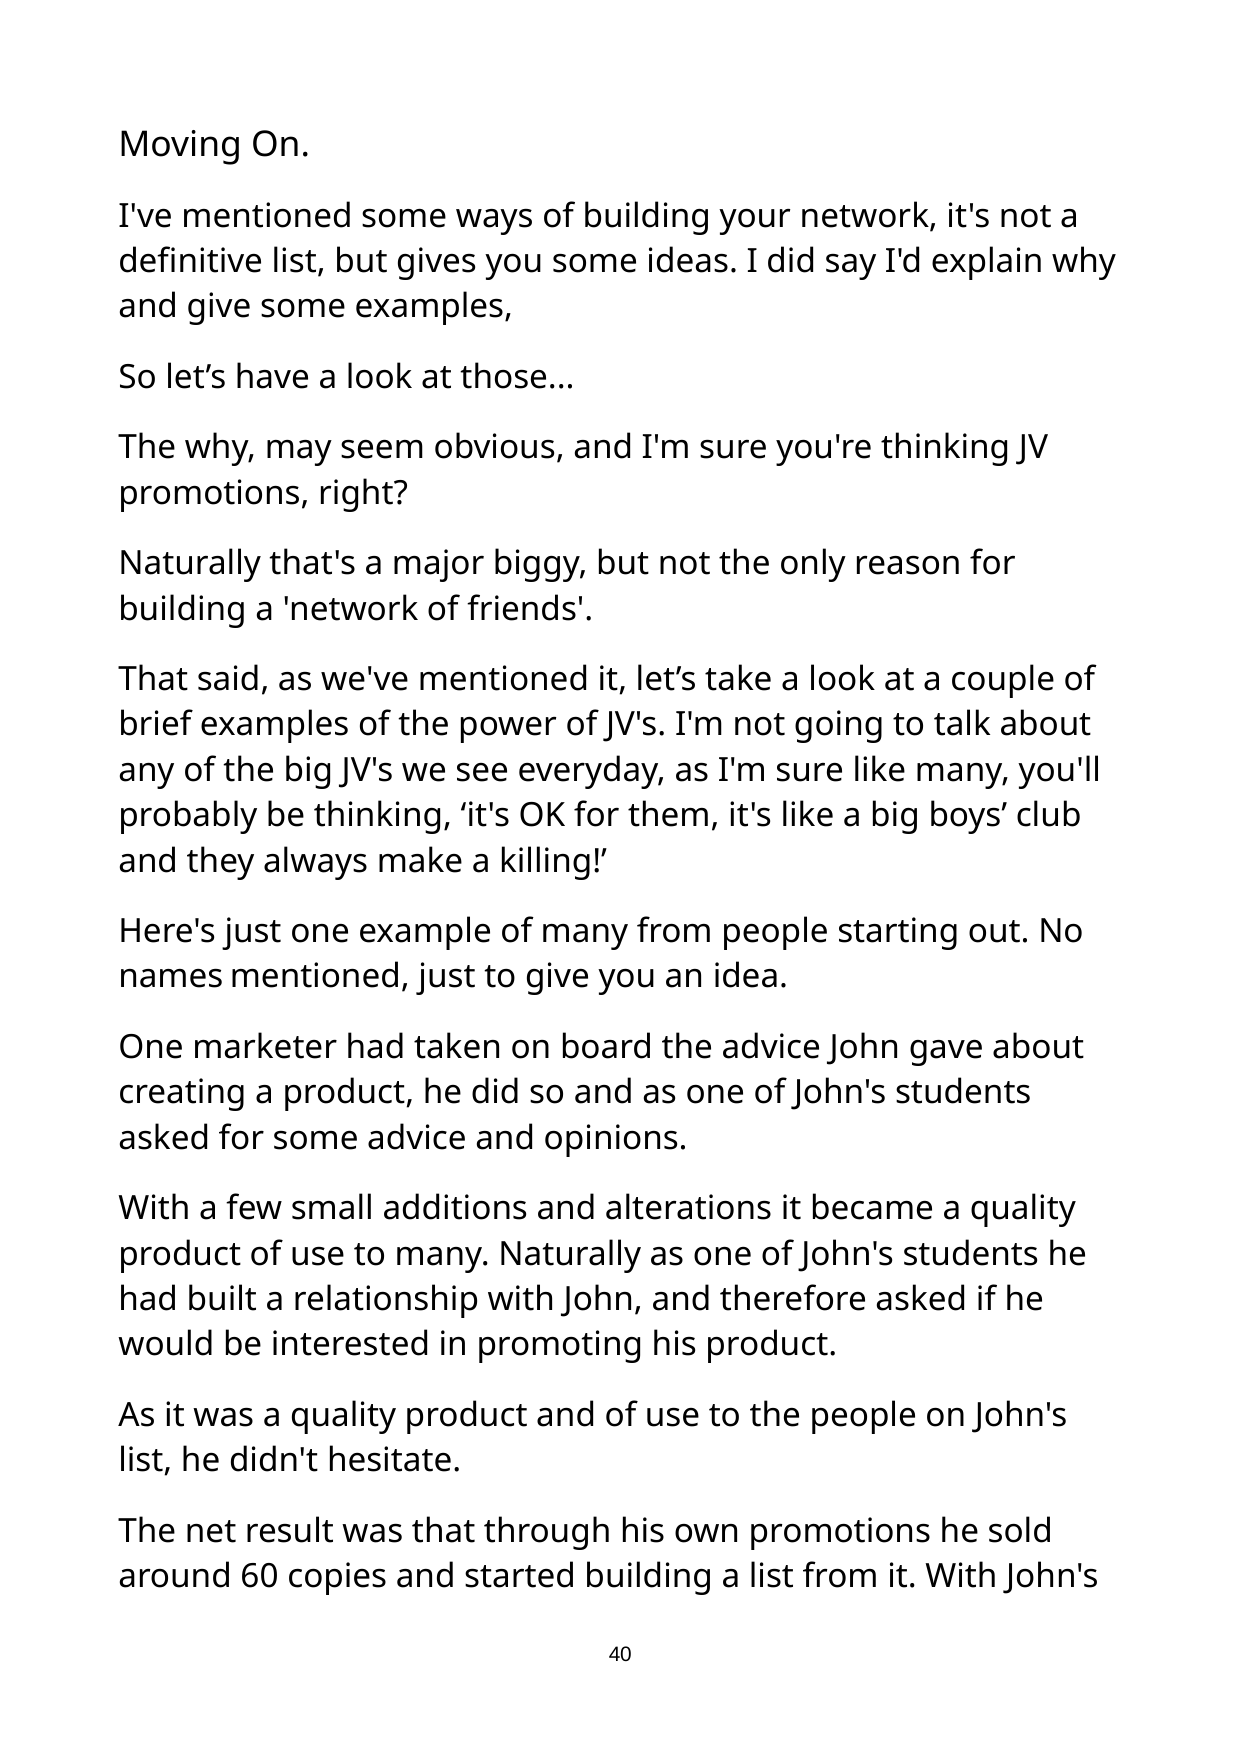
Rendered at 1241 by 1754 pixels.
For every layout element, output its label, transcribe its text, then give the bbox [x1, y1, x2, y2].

text With a few small additions and alterations it became a quality product of use to many. Naturally as one of John's students he had built a relationship with John, and therefore asked if he would be interested in promoting his product. [118, 1184, 1122, 1366]
text So let’s have a look at those... [118, 353, 1122, 398]
text The why, may seem obvious, and I'm sure you're thinking JV promotions, right? [118, 423, 1122, 514]
text As it was a quality product and of use to the people on John's list, he didn't hesitate. [118, 1391, 1122, 1481]
text Moving On. [118, 118, 1122, 166]
text One marketer had taken on board the advice John gave about creating a product, he did so and as one of John's students asked for some advice and opinions. [118, 1023, 1122, 1159]
text That said, as we've mentioned it, let’s take a look at a couple of brief examples of the power of JV's. I'm not going to talk about any of the big JV's we see everyday, as I'm sure like many, you'll probably be thinking, ‘it's OK for them, it's like a big boys’ club and they always make a killing!’ [118, 655, 1122, 882]
text I've mentioned some ways of building your network, it's not a definitive list, but gives you some ideas. I did say I'd explain why and give some examples, [118, 191, 1122, 328]
text The net result was that through his own promotions he sold around 60 copies and started building a list from it. With John's [118, 1506, 1122, 1597]
text Here's just one example of many from people starting out. No names mentioned, just to give you an idea. [118, 907, 1122, 998]
text Naturally that's a major biggy, but not the only reason for building a 'network of friends'. [118, 539, 1122, 630]
